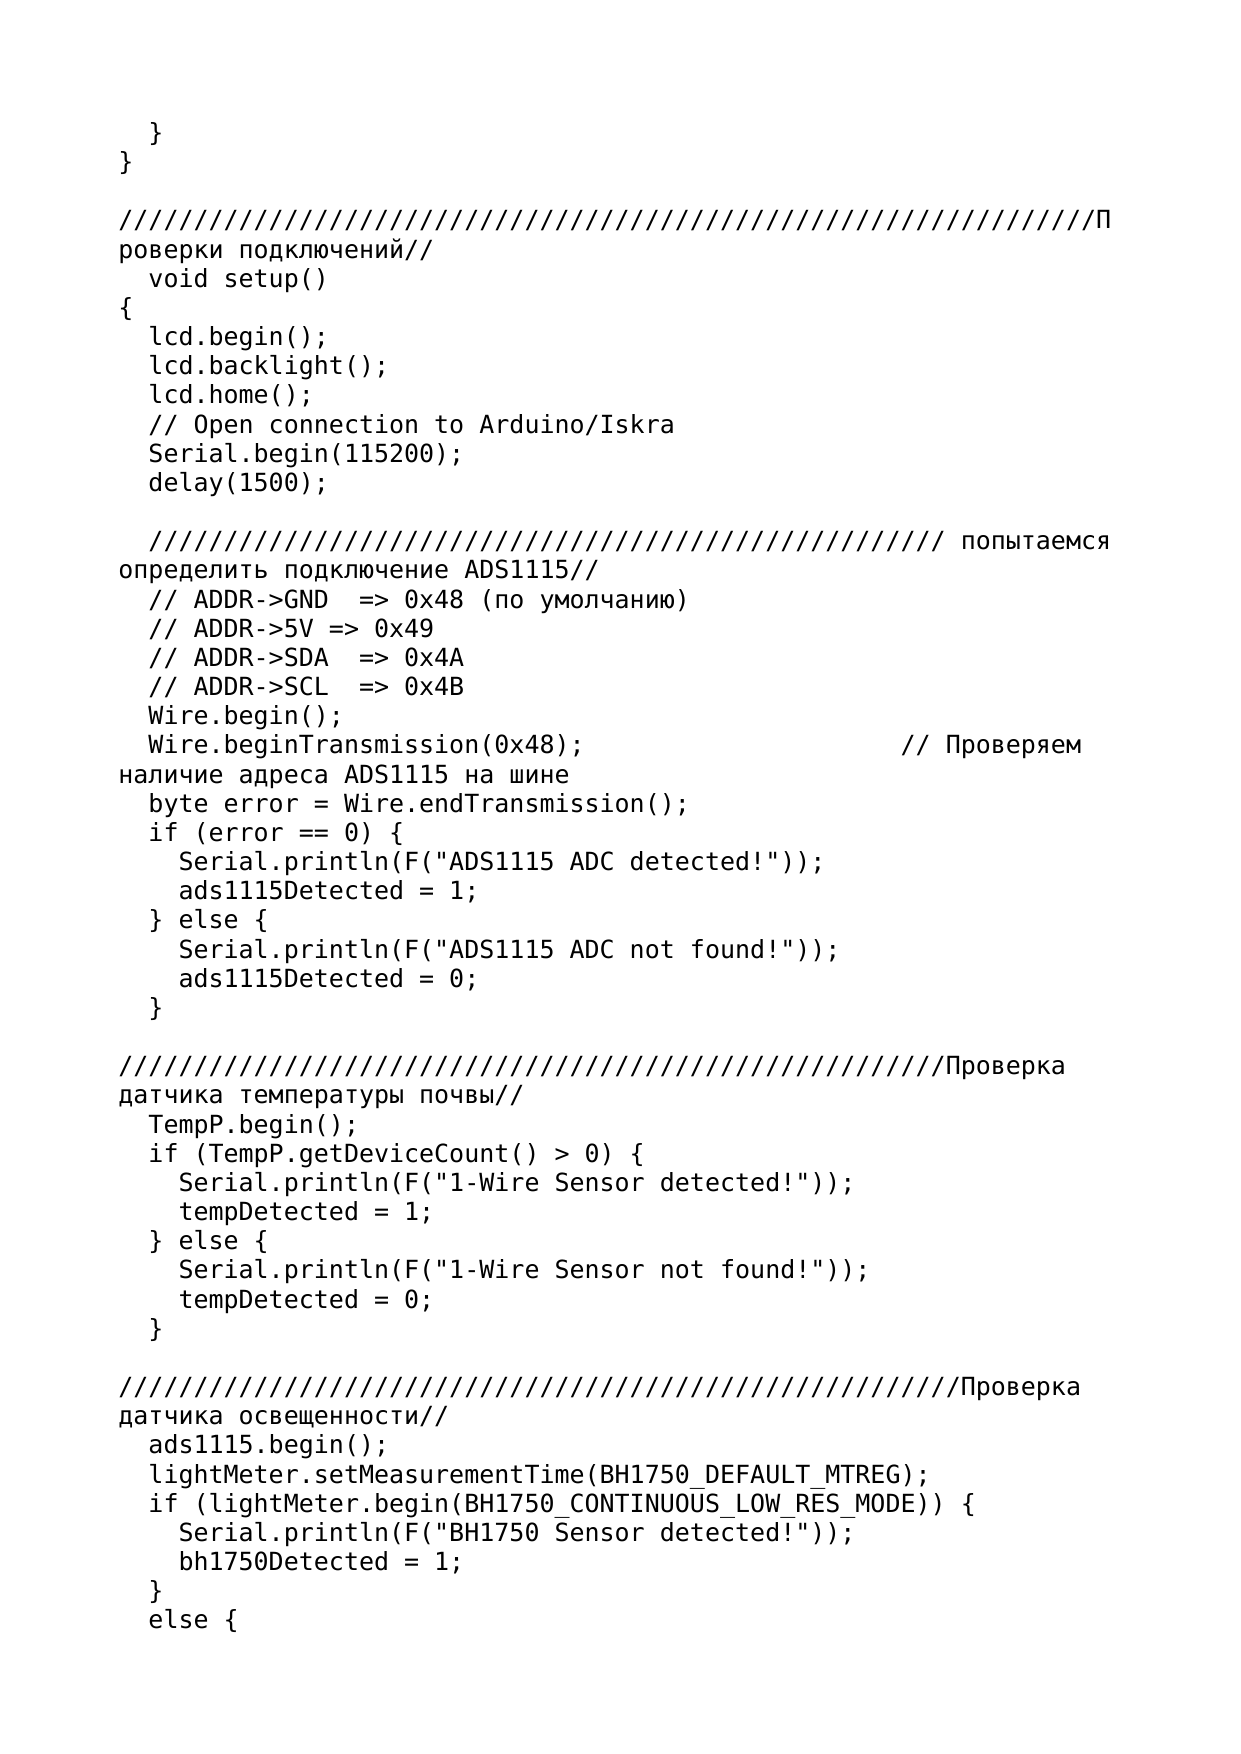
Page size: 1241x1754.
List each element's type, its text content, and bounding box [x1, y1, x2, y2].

text } } /////////////////////////////////////////////////////////////////Проверки подключений// void setup() { lcd.begin(); lcd.backlight(); lcd.home(); // Open connection to Arduino/Iskra Serial.begin(115200); delay(1500); ///////////////////////////////////////////////////// попытаемся определить подключение ADS1115// // ADDR->GND => 0x48 (по умолчанию) // ADDR->5V => 0x49 // ADDR->SDA => 0x4A // ADDR->SCL => 0x4B Wire.begin(); Wire.beginTransmission(0x48); // Проверяем наличие адреса ADS1115 на шине byte error = Wire.endTransmission(); if (error == 0) { Serial.println(F("ADS1115 ADC detected!")); ads1115Detected = 1; } else { Serial.println(F("ADS1115 ADC not found!")); ads1115Detected = 0; } ///////////////////////////////////////////////////////Проверка датчика температуры почвы// TempP.begin(); if (TempP.getDeviceCount() > 0) { Serial.println(F("1-Wire Sensor detected!")); tempDetected = 1; } else { Serial.println(F("1-Wire Sensor not found!")); tempDetected = 0; } ////////////////////////////////////////////////////////Проверка датчика освещенности// ads1115.begin(); lightMeter.setMeasurementTime(BH1750_DEFAULT_MTREG); if (lightMeter.begin(BH1750_CONTINUOUS_LOW_RES_MODE)) { Serial.println(F("BH1750 Sensor detected!")); bh1750Detected = 1; } else { [118, 118, 1122, 1635]
